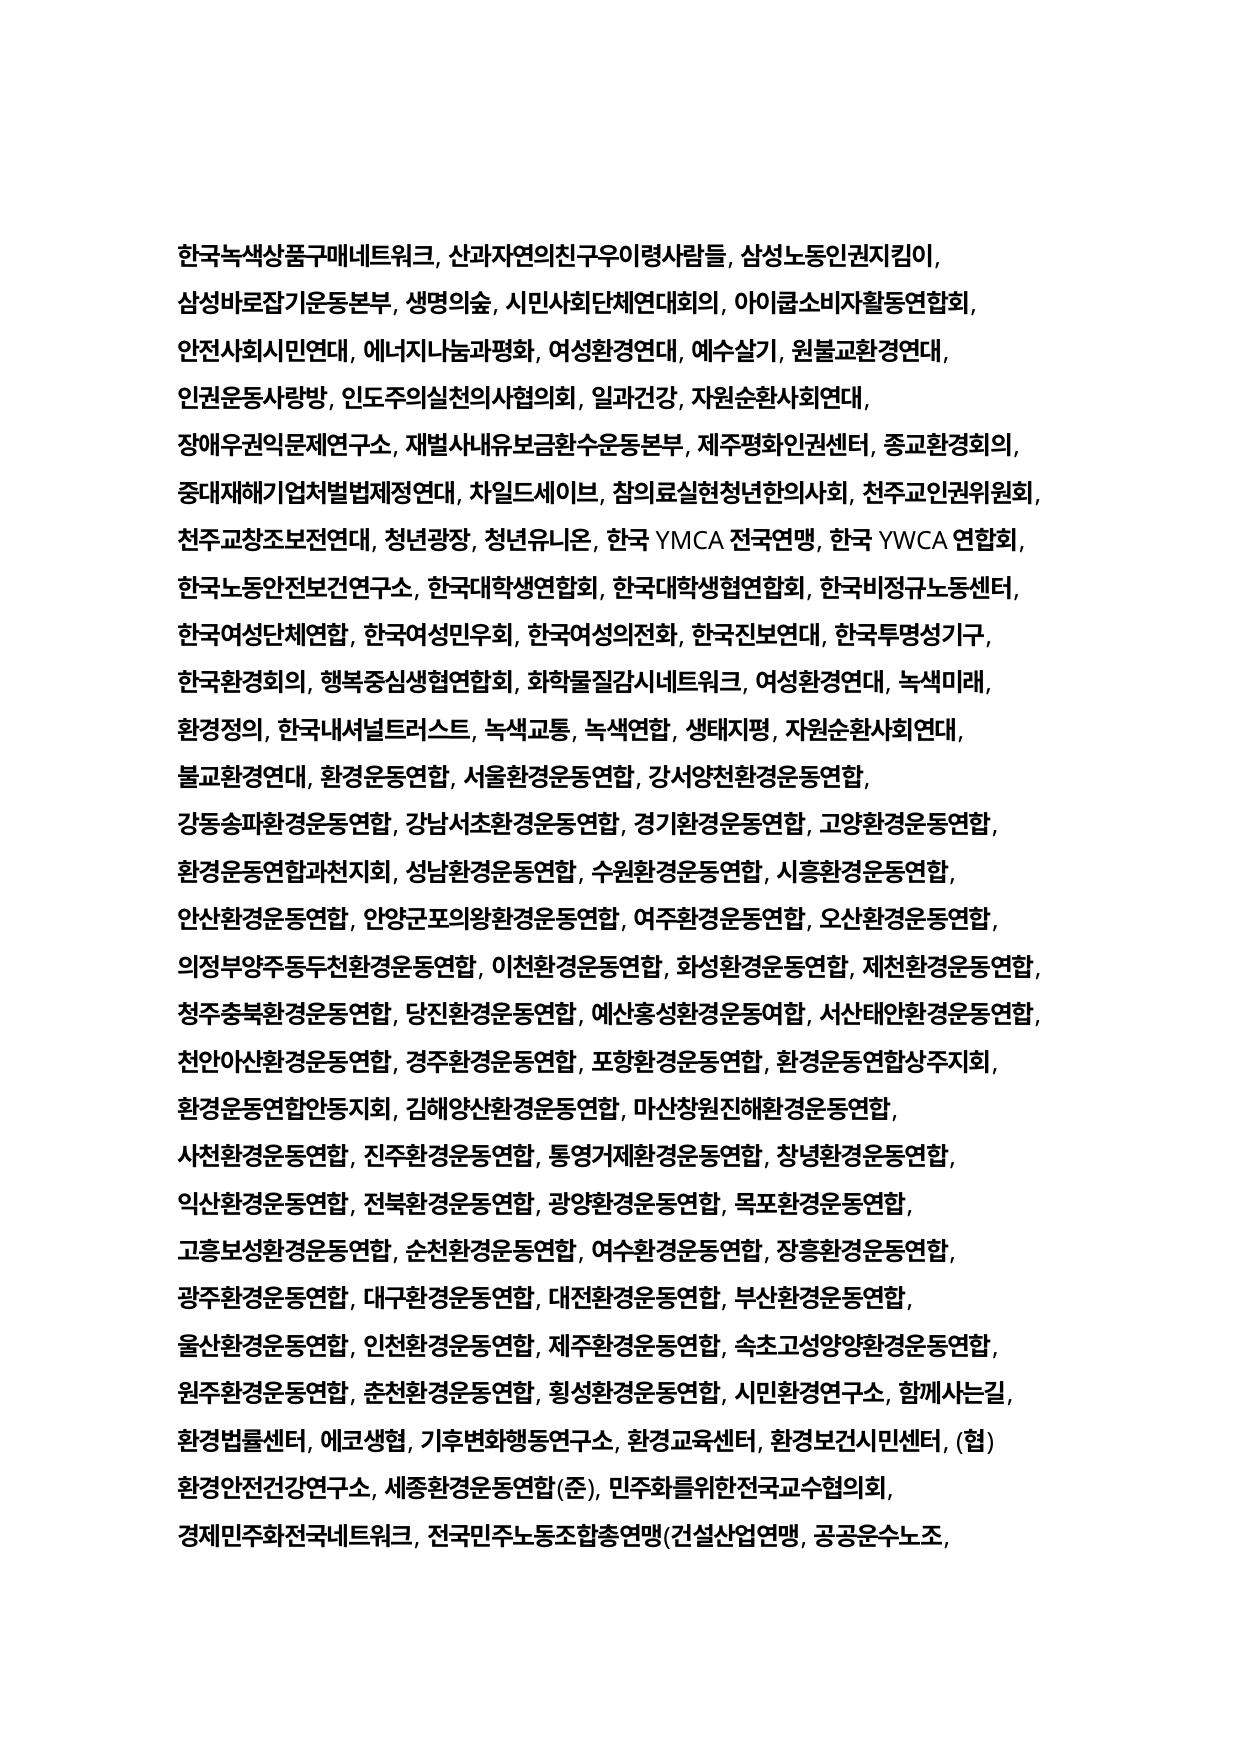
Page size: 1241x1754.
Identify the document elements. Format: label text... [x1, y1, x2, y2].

text 한국녹색상품구매네트워크, 산과자연의친구우이령사람들, 삼성노동인권지킴이, 삼성바로잡기운동본부, 생명의숲, 시민사회단체연대회의, 아이쿱소비자활동연합회, 안전사회시민연대, 에너지나눔과평화, 여성환경연대, 예수살기, 원불교환경연대, 인권운동사랑방, 인도주의실천의사협의회, 일과건강, 자원순환사회연대, 장애우권익문제연구소, 재벌사내유보금환수운동본부, 제주평화인권센터, 종교환경회의, 중대재해기업처벌법제정연대, 차일드세이브, 참의료실현청년한의사회, 천주교인권위원회, 천주교창조보전연대, 청년광장, 청년유니온, 한국YMCA전국연맹, 한국YWCA연합회, 한국노동안전보건연구소, 한국대학생연합회, 한국대학생협연합회, 한국비정규노동센터, 한국여성단체연합, 한국여성민우회, 한국여성의전화, 한국진보연대, 한국투명성기구, 한국환경회의, 행복중심생협연합회, 화학물질감시네트워크, 여성환경연대, 녹색미래, 환경정의, 한국내셔널트러스트, 녹색교통, 녹색연합, 생태지평, 자원순환사회연대, 불교환경연대, 환경운동연합, 서울환경운동연합, 강서양천환경운동연합, 강동송파환경운동연합, 강남서초환경운동연합, 경기환경운동연합, 고양환경운동연합, 환경운동연합과천지회, 성남환경운동연합, 수원환경운동연합, 시흥환경운동연합, 안산환경운동연합, 안양군포의왕환경운동연합, 여주환경운동연합, 오산환경운동연합, 의정부양주동두천환경운동연합, 이천환경운동연합, 화성환경운동연합, 제천환경운동연합, 청주충북환경운동연합, 당진환경운동연합, 예산홍성환경운동여합, 서산태안환경운동연합, 천안아산환경운동연합, 경주환경운동연합, 포항환경운동연합, 환경운동연합상주지회, 환경운동연합안동지회, 김해양산환경운동연합, 마산창원진해환경운동연합, 사천환경운동연합, 진주환경운동연합, 통영거제환경운동연합, 창녕환경운동연합, 익산환경운동연합, 전북환경운동연합, 광양환경운동연합, 목포환경운동연합, 고흥보성환경운동연합, 순천환경운동연합, 여수환경운동연합, 장흥환경운동연합, 광주환경운동연합, 대구환경운동연합, 대전환경운동연합, 부산환경운동연합, 울산환경운동연합, 인천환경운동연합, 제주환경운동연합, 속초고성양양환경운동연합, 원주환경운동연합, 춘천환경운동연합, 횡성환경운동연합, 시민환경연구소, 함께사는길, 환경법률센터, 에코생협, 기후변화행동연구소, 환경교육센터, 환경보건시민센터, (협)환경안전건강연구소, 세종환경운동연합(준), 민주화를위한전국교수협의회, 경제민주화전국네트워크, 전국민주노동조합총연맹(건설산업연맹, 공공운수노조, [177, 236, 1063, 1552]
